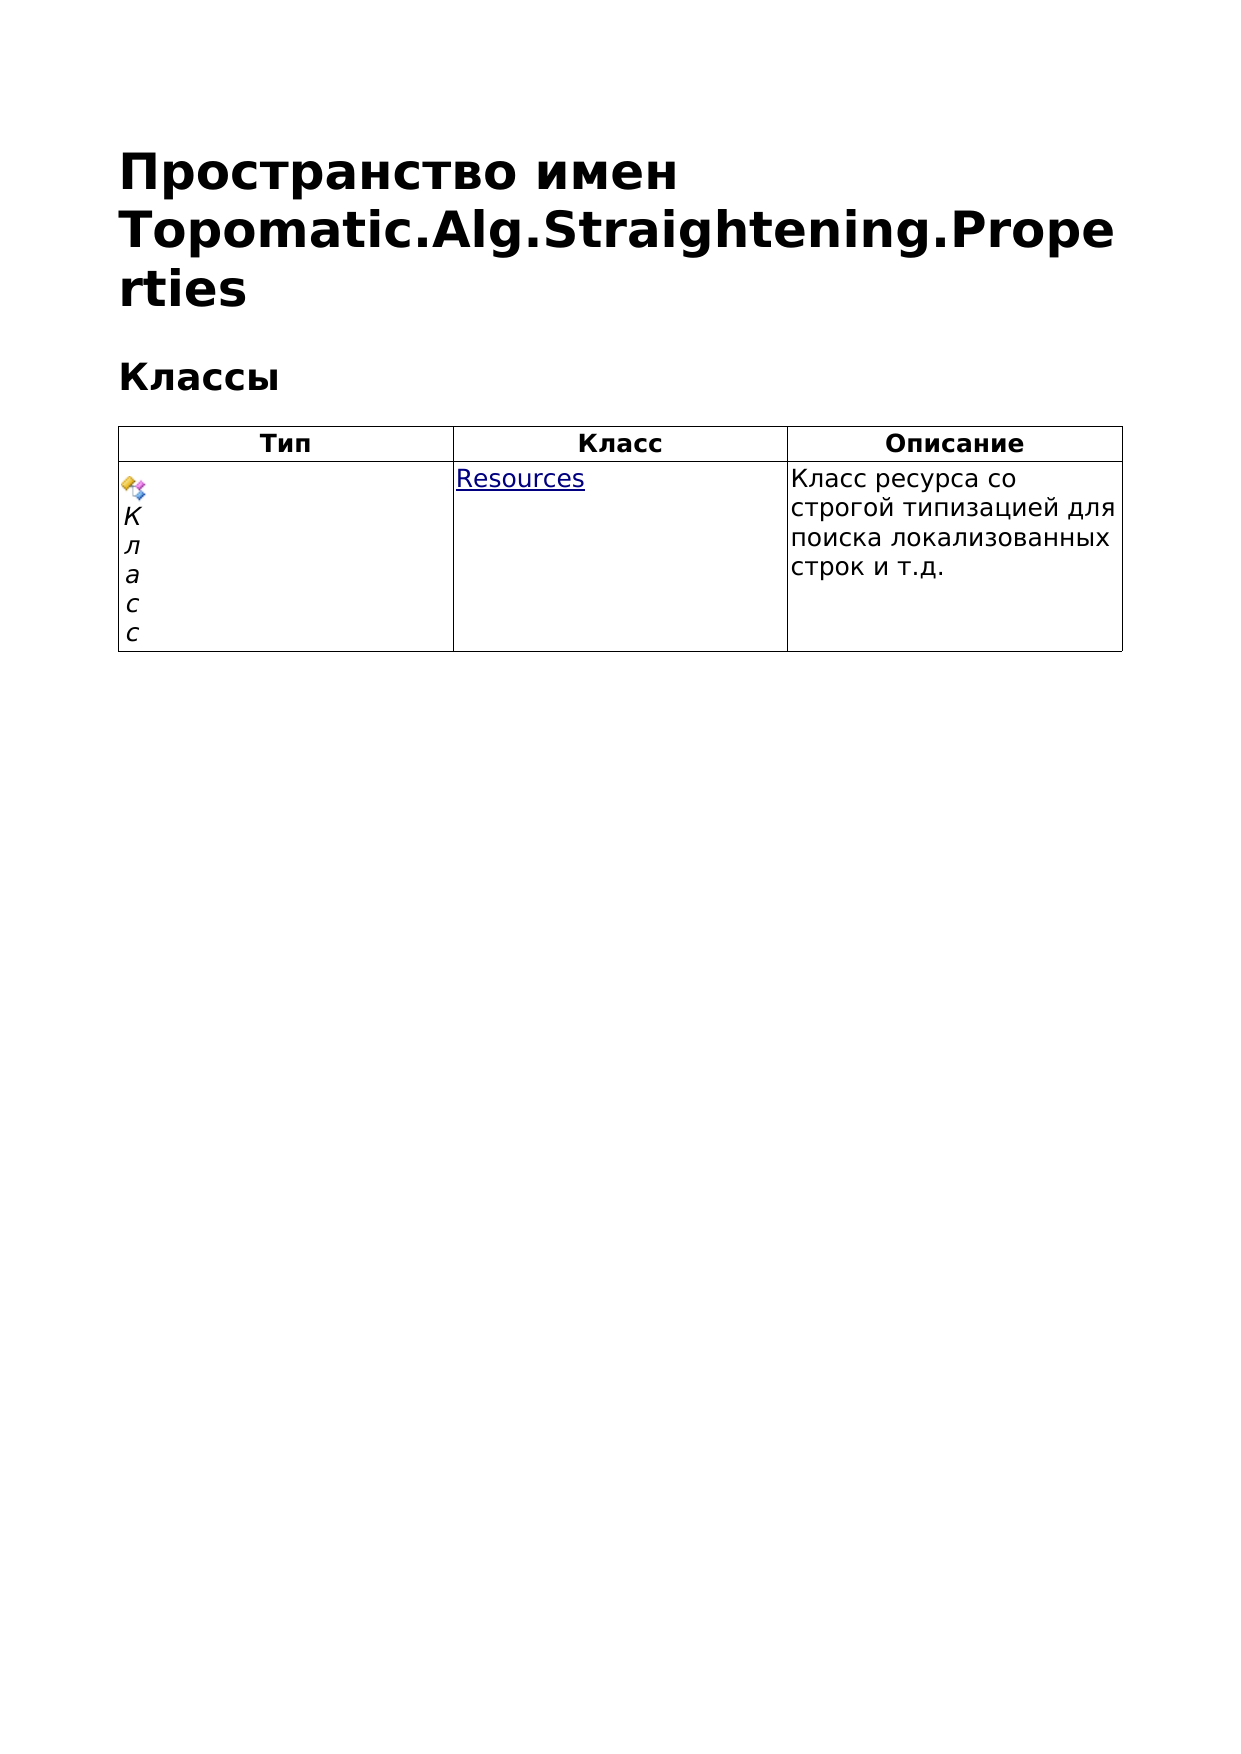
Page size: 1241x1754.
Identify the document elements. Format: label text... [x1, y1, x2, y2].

table_cell Resources [454, 462, 787, 651]
subtitle Классы [118, 355, 1122, 399]
subtitle Пространство имен Topomatic.Alg.Straightening.Properties [118, 143, 1122, 318]
table_cell [119, 462, 453, 651]
table_header Описание [788, 427, 1122, 461]
table_cell Класс ресурса со строгой типизацией для поиска локализованных строк и т.д. [788, 462, 1122, 651]
table_header Тип [119, 427, 453, 461]
picture [121, 476, 147, 502]
table_header Класс [454, 427, 787, 461]
